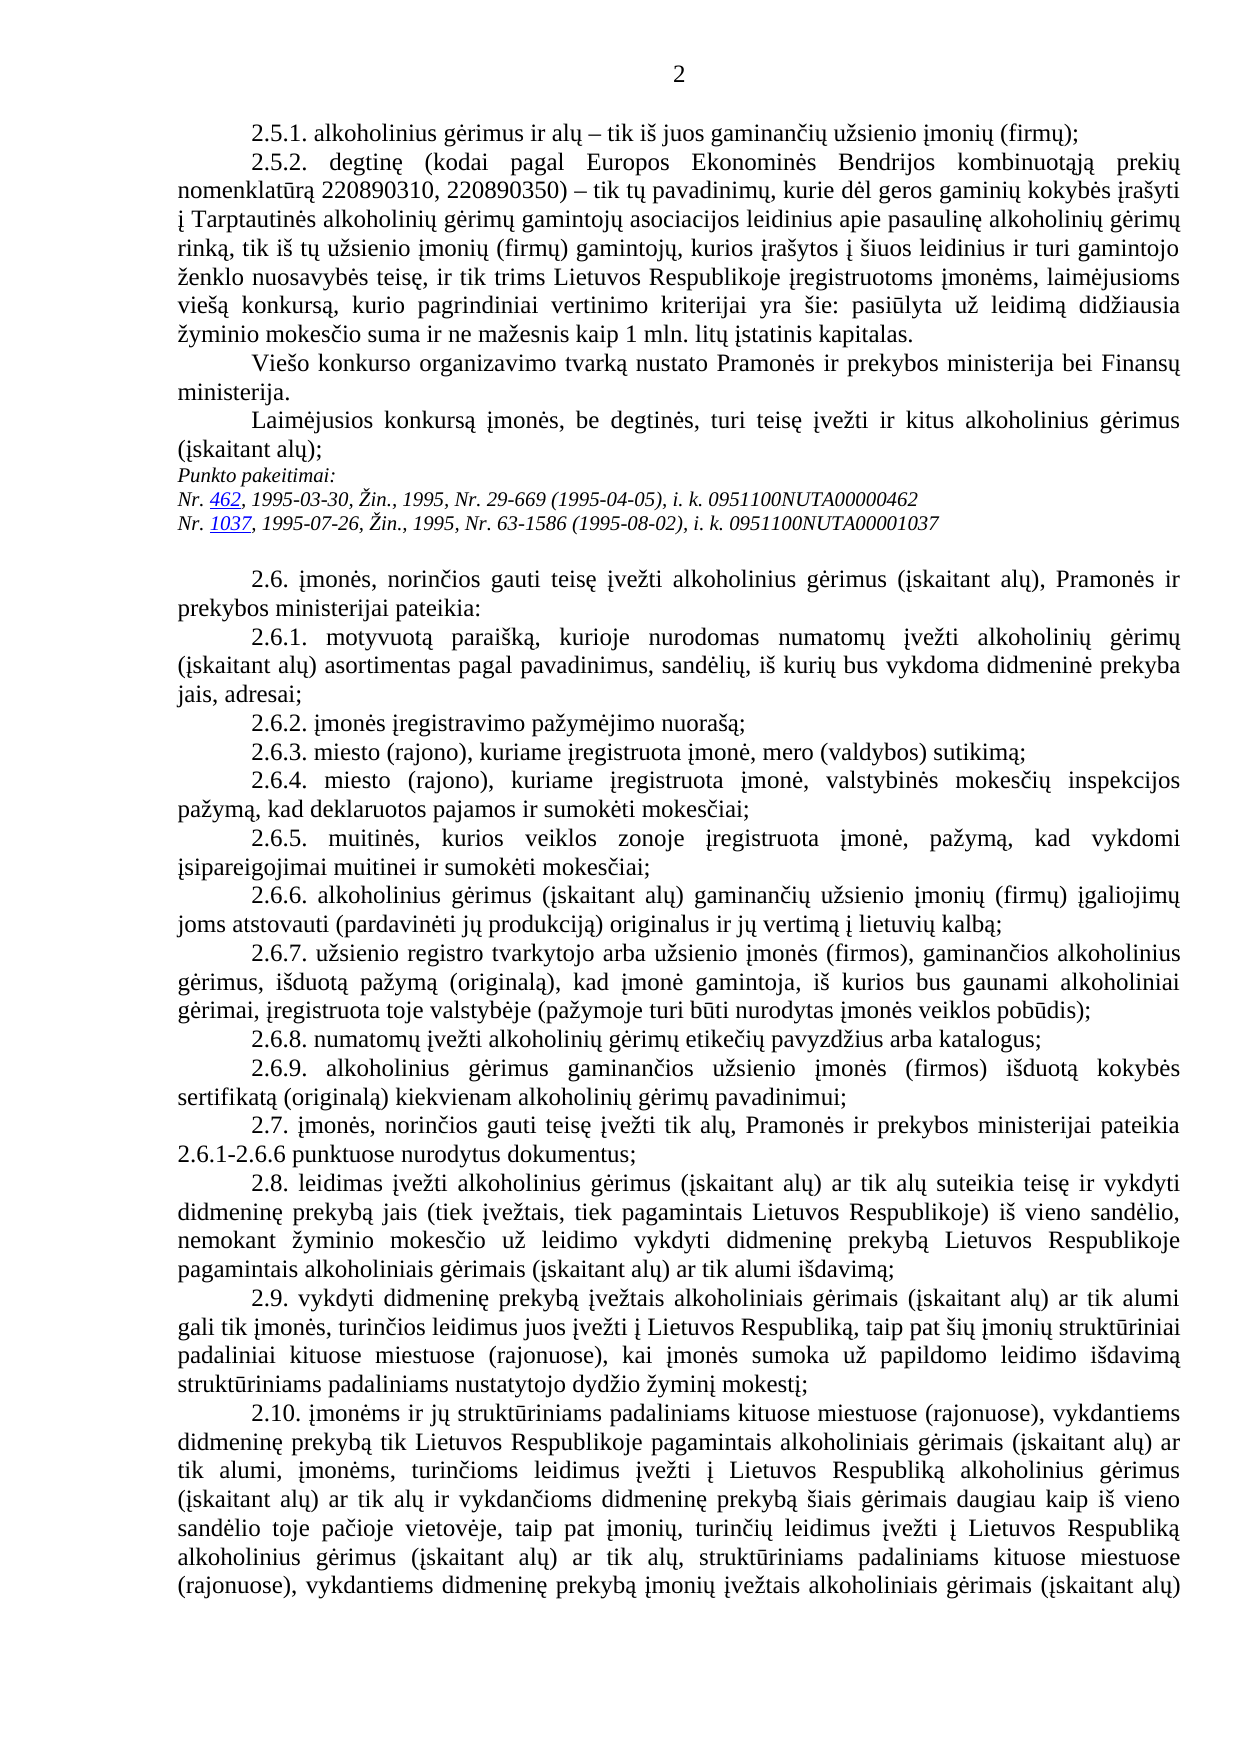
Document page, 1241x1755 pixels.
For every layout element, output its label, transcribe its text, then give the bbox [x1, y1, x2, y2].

text 2.6.7. užsienio registro tvarkytojo arba užsienio įmonės (firmos), gaminančios alkoholinius gėrimus, išduotą pažymą (originalą), kad įmonė gamintoja, iš kurios bus gaunami alkoholiniai gėrimai, įregistruota toje valstybėje (pažymoje turi būti nurodytas įmonės veiklos pobūdis); [177, 938, 1181, 1024]
text 2.5.1. alkoholinius gėrimus ir alų – tik iš juos gaminančių užsienio įmonių (firmų); [177, 118, 1181, 147]
text 2.6.9. alkoholinius gėrimus gaminančios užsienio įmonės (firmos) išduotą kokybės sertifikatą (originalą) kiekvienam alkoholinių gėrimų pavadinimui; [177, 1053, 1181, 1110]
text 2.10. įmonėms ir jų struktūriniams padaliniams kituose miestuose (rajonuose), vykdantiems didmeninę prekybą tik Lietuvos Respublikoje pagamintais alkoholiniais gėrimais (įskaitant alų) ar tik alumi, įmonėms, turinčioms leidimus įvežti į Lietuvos Respubliką alkoholinius gėrimus (įskaitant alų) ar tik alų ir vykdančioms didmeninę prekybą šiais gėrimais daugiau kaip iš vieno sandėlio toje pačioje vietovėje, taip pat įmonių, turinčių leidimus įvežti į Lietuvos Respubliką alkoholinius gėrimus (įskaitant alų) ar tik alų, struktūriniams padaliniams kituose miestuose (rajonuose), vykdantiems didmeninę prekybą įmonių įvežtais alkoholiniais gėrimais (įskaitant alų) [177, 1398, 1181, 1599]
text 2.6.3. miesto (rajono), kuriame įregistruota įmonė, mero (valdybos) sutikimą; [177, 737, 1181, 765]
text Viešo konkurso organizavimo tvarką nustato Pramonės ir prekybos ministerija bei Finansų ministerija. [177, 348, 1181, 406]
text 2.6.6. alkoholinius gėrimus (įskaitant alų) gaminančių užsienio įmonių (firmų) įgaliojimų joms atstovauti (pardavinėti jų produkciją) originalus ir jų vertimą į lietuvių kalbą; [177, 880, 1181, 938]
text Punkto pakeitimai: [177, 463, 1181, 487]
text Laimėjusios konkursą įmonės, be degtinės, turi teisę įvežti ir kitus alkoholinius gėrimus (įskaitant alų); [177, 406, 1181, 463]
text 2.6.4. miesto (rajono), kuriame įregistruota įmonė, valstybinės mokesčių inspekcijos pažymą, kad deklaruotos pajamos ir sumokėti mokesčiai; [177, 765, 1181, 823]
text 2.7. įmonės, norinčios gauti teisę įvežti tik alų, Pramonės ir prekybos ministerijai pateikia 2.6.1-2.6.6 punktuose nurodytus dokumentus; [177, 1110, 1181, 1168]
text 2.9. vykdyti didmeninę prekybą įvežtais alkoholiniais gėrimais (įskaitant alų) ar tik alumi gali tik įmonės, turinčios leidimus juos įvežti į Lietuvos Respubliką, taip pat šių įmonių struktūriniai padaliniai kituose miestuose (rajonuose), kai įmonės sumoka už papildomo leidimo išdavimą struktūriniams padaliniams nustatytojo dydžio žyminį mokestį; [177, 1283, 1181, 1398]
text 2.6.8. numatomų įvežti alkoholinių gėrimų etikečių pavyzdžius arba katalogus; [177, 1024, 1181, 1053]
text 2.6.2. įmonės įregistravimo pažymėjimo nuorašą; [177, 708, 1181, 737]
text Nr. 1037, 1995-07-26, Žin., 1995, Nr. 63-1586 (1995-08-02), i. k. 0951100NUTA00001037 [177, 511, 1181, 535]
text 2.5.2. degtinę (kodai pagal Europos Ekonominės Bendrijos kombinuotąją prekių nomenklatūrą 220890310, 220890350) – tik tų pavadinimų, kurie dėl geros gaminių kokybės įrašyti į Tarptautinės alkoholinių gėrimų gamintojų asociacijos leidinius apie pasaulinę alkoholinių gėrimų rinką, tik iš tų užsienio įmonių (firmų) gamintojų, kurios įrašytos į šiuos leidinius ir turi gamintojo ženklo nuosavybės teisę, ir tik trims Lietuvos Respublikoje įregistruotoms įmonėms, laimėjusioms viešą konkursą, kurio pagrindiniai vertinimo kriterijai yra šie: pasiūlyta už leidimą didžiausia žyminio mokesčio suma ir ne mažesnis kaip 1 mln. litų įstatinis kapitalas. [177, 147, 1181, 348]
text Nr. 462, 1995-03-30, Žin., 1995, Nr. 29-669 (1995-04-05), i. k. 0951100NUTA00000462 [177, 487, 1181, 511]
text 2.8. leidimas įvežti alkoholinius gėrimus (įskaitant alų) ar tik alų suteikia teisę ir vykdyti didmeninę prekybą jais (tiek įvežtais, tiek pagamintais Lietuvos Respublikoje) iš vieno sandėlio, nemokant žyminio mokesčio už leidimo vykdyti didmeninę prekybą Lietuvos Respublikoje pagamintais alkoholiniais gėrimais (įskaitant alų) ar tik alumi išdavimą; [177, 1168, 1181, 1283]
text 2.6.1. motyvuotą paraišką, kurioje nurodomas numatomų įvežti alkoholinių gėrimų (įskaitant alų) asortimentas pagal pavadinimus, sandėlių, iš kurių bus vykdoma didmeninė prekyba jais, adresai; [177, 622, 1181, 708]
text 2.6.5. muitinės, kurios veiklos zonoje įregistruota įmonė, pažymą, kad vykdomi įsipareigojimai muitinei ir sumokėti mokesčiai; [177, 823, 1181, 880]
text 2.6. įmonės, norinčios gauti teisę įvežti alkoholinius gėrimus (įskaitant alų), Pramonės ir prekybos ministerijai pateikia: [177, 564, 1181, 622]
